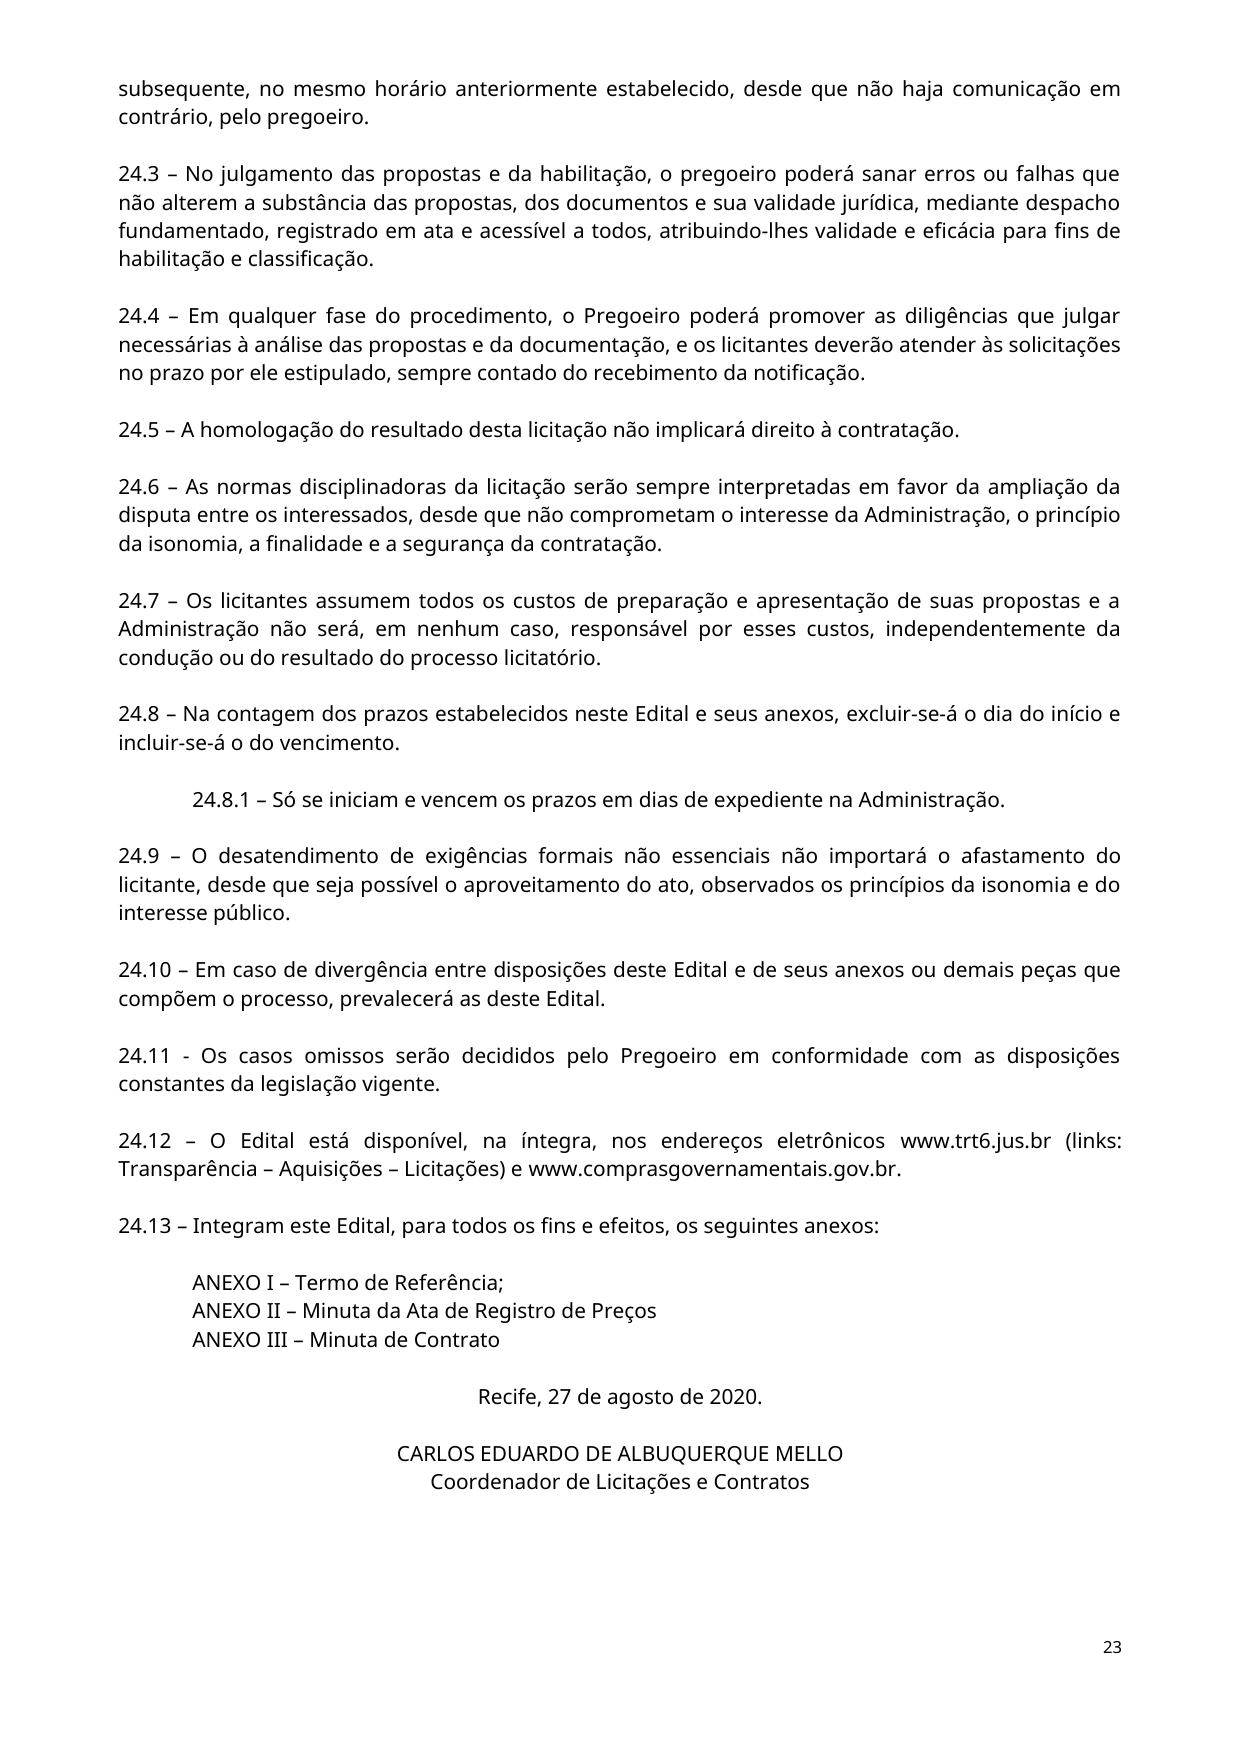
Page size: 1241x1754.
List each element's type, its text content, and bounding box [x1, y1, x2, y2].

text 24.3 – No julgamento das propostas e da habilitação, o pregoeiro poderá sanar erros ou falhas que não alterem a substância das propostas, dos documentos e sua validade jurídica, mediante despacho fundamentado, registrado em ata e acessível a todos, atribuindo-lhes validade e eficácia para fins de habilitação e classificação. [118, 159, 1122, 273]
text 24.6 – As normas disciplinadoras da licitação serão sempre interpretadas em favor da ampliação da disputa entre os interessados, desde que não comprometam o interesse da Administração, o princípio da isonomia, a finalidade e a segurança da contratação. [118, 472, 1122, 557]
text 24.10 – Em caso de divergência entre disposições deste Edital e de seus anexos ou demais peças que compõem o processo, prevalecerá as deste Edital. [118, 955, 1122, 1012]
text 24.11 - Os casos omissos serão decididos pelo Pregoeiro em conformidade com as disposições constantes da legislação vigente. [118, 1041, 1122, 1098]
text subsequente, no mesmo horário anteriormente estabelecido, desde que não haja comunicação em contrário, pelo pregoeiro. [118, 74, 1122, 131]
text 24.7 – Os licitantes assumem todos os custos de preparação e apresentação de suas propostas e a Administração não será, em nenhum caso, responsável por esses custos, independentemente da condução ou do resultado do processo licitatório. [118, 586, 1122, 671]
text ANEXO III – Minuta de Contrato [192, 1325, 1122, 1353]
text 24.8 – Na contagem dos prazos estabelecidos neste Edital e seus anexos, excluir-se-á o dia do início e incluir-se-á o do vencimento. [118, 699, 1122, 756]
text CARLOS EDUARDO DE ALBUQUERQUE MELLO [118, 1439, 1122, 1467]
text 24.5 – A homologação do resultado desta licitação não implicará direito à contratação. [118, 415, 1122, 443]
text Recife, 27 de agosto de 2020. [118, 1382, 1122, 1410]
text ANEXO I – Termo de Referência; [192, 1268, 1122, 1297]
text 24.13 – Integram este Edital, para todos os fins e efeitos, os seguintes anexos: [118, 1211, 1122, 1240]
text 24.9 – O desatendimento de exigências formais não essenciais não importará o afastamento do licitante, desde que seja possível o aproveitamento do ato, observados os princípios da isonomia e do interesse público. [118, 842, 1122, 927]
text Coordenador de Licitações e Contratos [118, 1467, 1122, 1496]
text 24.12 – O Edital está disponível, na íntegra, nos endereços eletrônicos www.trt6.jus.br (links: Transparência – Aquisições – Licitações) e www.comprasgovernamentais.gov.br. [118, 1126, 1122, 1183]
text 24.8.1 – Só se iniciam e vencem os prazos em dias de expediente na Administração. [192, 785, 1122, 813]
text 24.4 – Em qualquer fase do procedimento, o Pregoeiro poderá promover as diligências que julgar necessárias à análise das propostas e da documentação, e os licitantes deverão atender às solicitações no prazo por ele estipulado, sempre contado do recebimento da notificação. [118, 301, 1122, 387]
text ANEXO II – Minuta da Ata de Registro de Preços [192, 1297, 1122, 1325]
